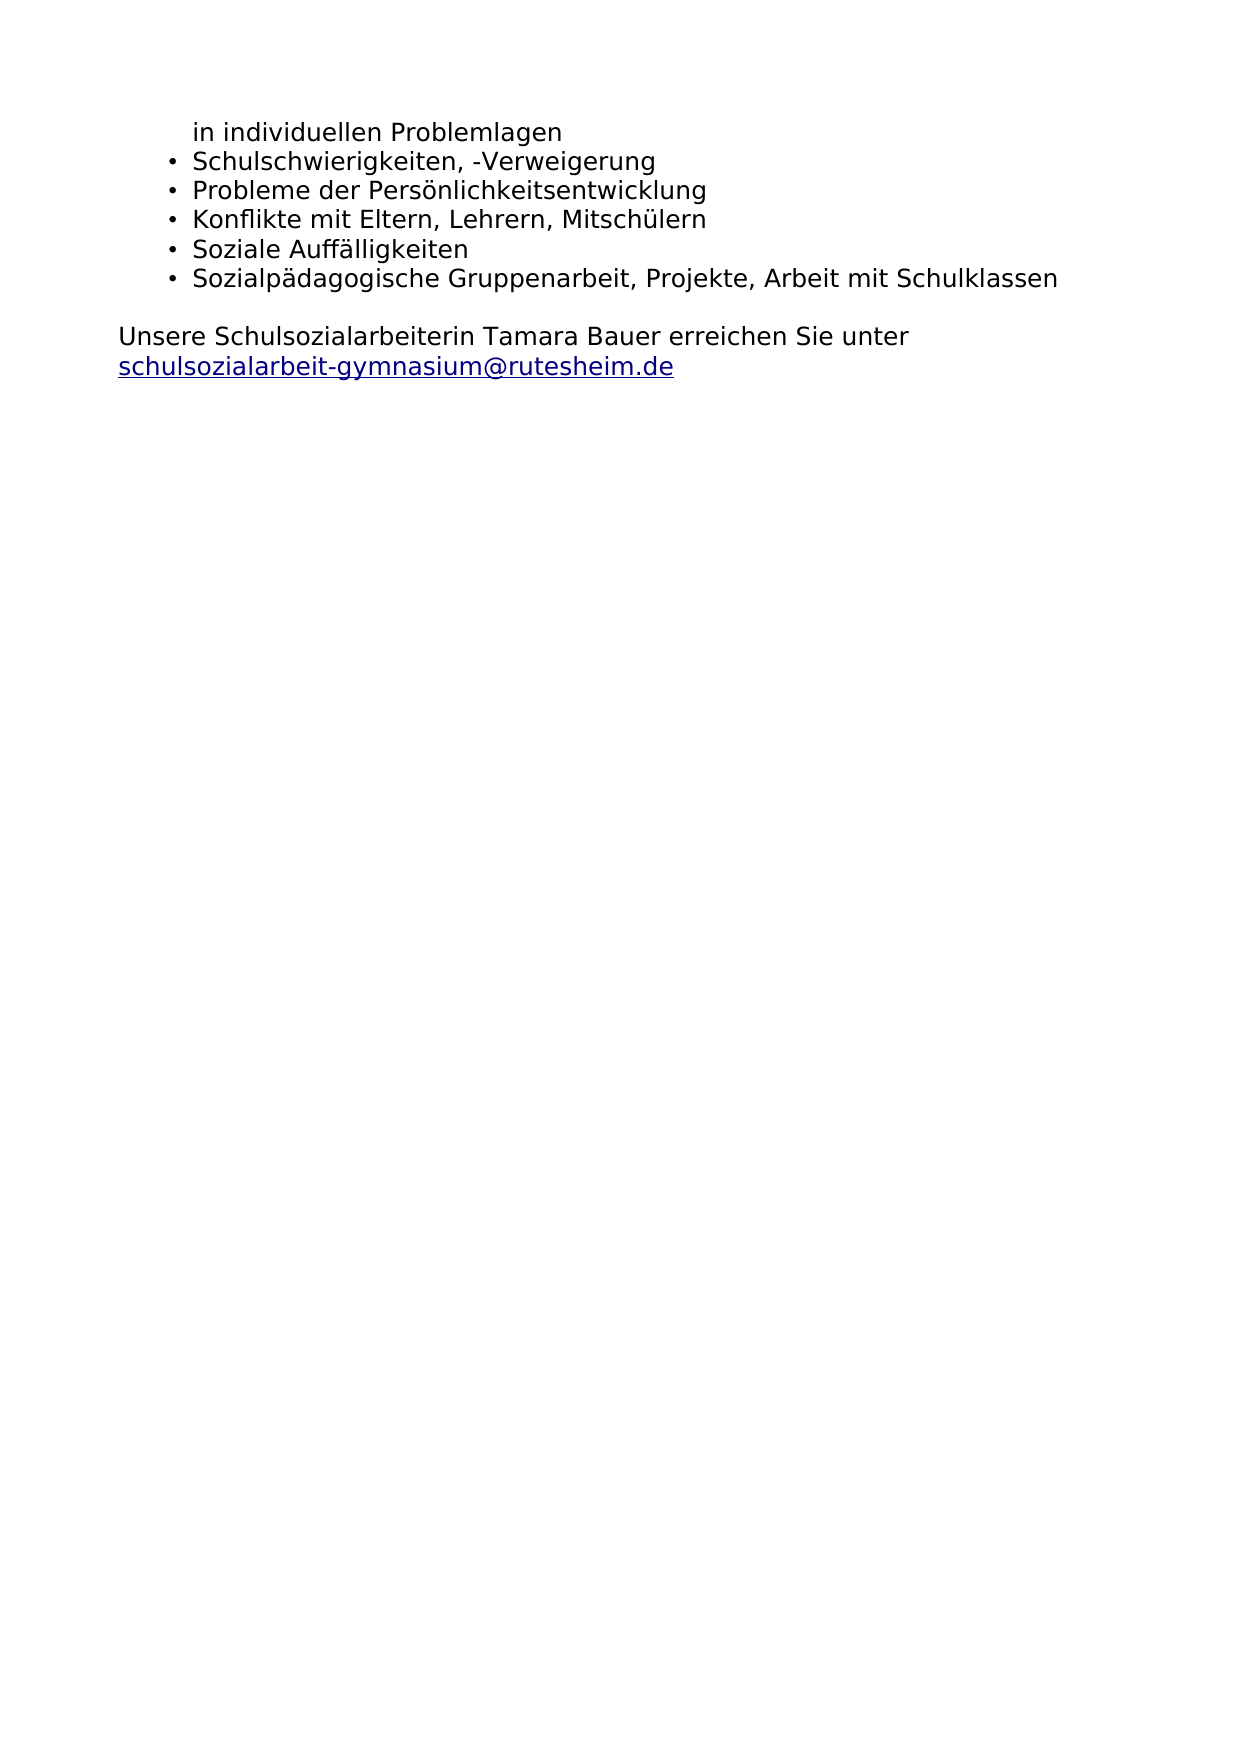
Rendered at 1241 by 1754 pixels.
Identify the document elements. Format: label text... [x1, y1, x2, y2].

list Soziale Auffälligkeiten [177, 235, 1122, 264]
list Schulschwierigkeiten, -Verweigerung [177, 147, 1122, 176]
list Konflikte mit Eltern, Lehrern, Mitschülern [177, 206, 1122, 235]
list in individuellen Problemlagen [177, 118, 1122, 147]
list Probleme der Persönlichkeitsentwicklung [177, 176, 1122, 206]
list Sozialpädagogische Gruppenarbeit, Projekte, Arbeit mit Schulklassen [177, 264, 1122, 293]
text Unsere Schulsozialarbeiterin Tamara Bauer erreichen Sie unter schulsozialarbeit-gymnasium@rutesheim.de [118, 323, 1122, 381]
